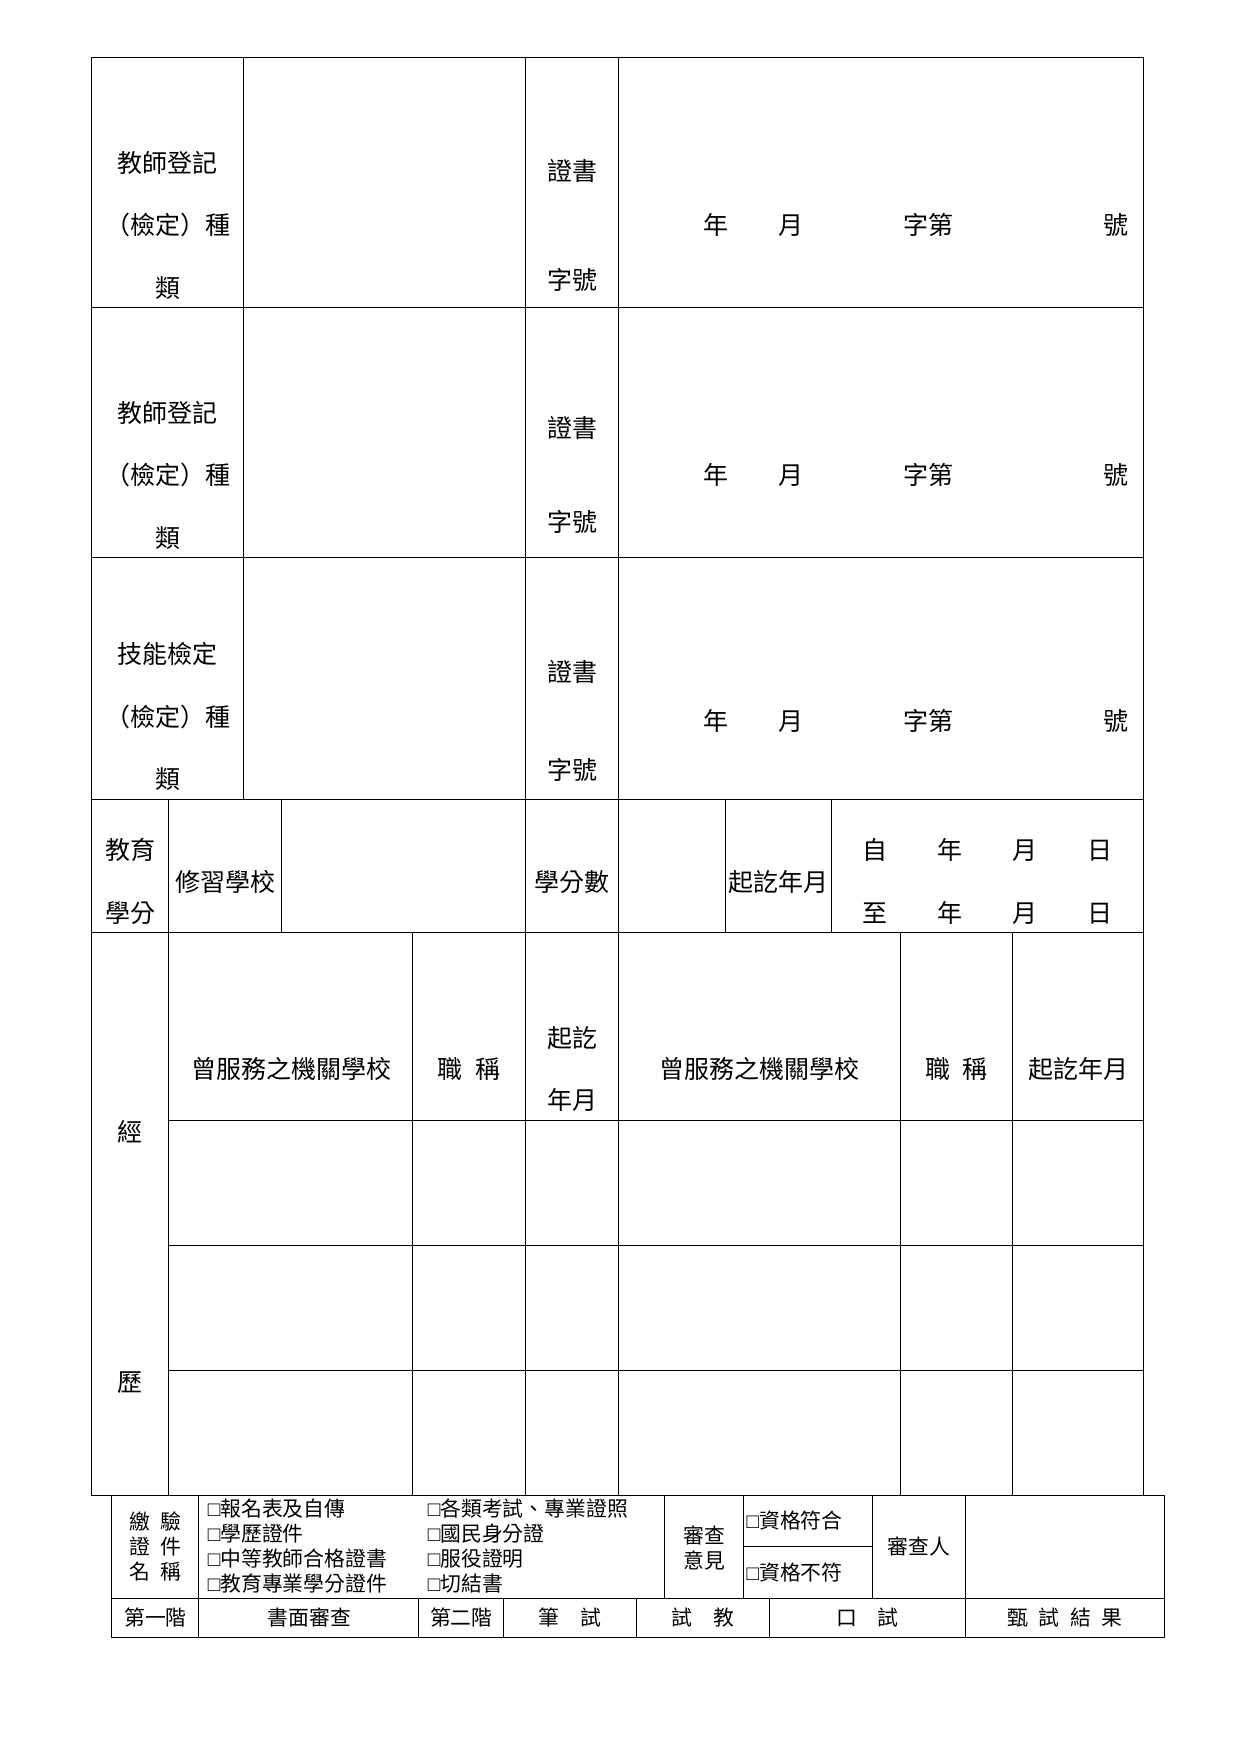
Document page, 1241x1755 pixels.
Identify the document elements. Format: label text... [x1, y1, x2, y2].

table_cell 試 教 [637, 1599, 769, 1637]
table_cell [91, 1496, 111, 1546]
table_cell [1013, 1371, 1143, 1495]
table_cell 繳 驗 證 件 名 稱 [112, 1496, 198, 1598]
table_cell 口 試 [770, 1599, 965, 1637]
table_cell [619, 1246, 900, 1370]
table_cell [1144, 932, 1164, 1120]
table_cell [1144, 307, 1164, 557]
table_cell [244, 558, 525, 799]
table_cell [1013, 1246, 1143, 1370]
table_cell 年 月 字第 號 [619, 558, 1143, 799]
table_cell 教育學分 [92, 800, 168, 932]
table_cell [619, 1371, 900, 1495]
table_cell [413, 1371, 525, 1495]
table_cell [413, 1246, 525, 1370]
table_cell □各類考試、專業證照 □國民身分證 □服役證明 □切結書 [419, 1496, 664, 1598]
table_cell □資格不符 [744, 1547, 872, 1598]
table_cell [1144, 57, 1164, 307]
table_cell [619, 1121, 900, 1245]
table_cell [526, 1121, 618, 1245]
table_cell □資格符合 [744, 1496, 872, 1546]
table_cell [1144, 1120, 1164, 1245]
table_cell 職 稱 [901, 933, 1012, 1120]
table_cell 起訖 年月 [526, 933, 618, 1120]
table_cell 書面審查 [199, 1599, 418, 1637]
table_cell 自 年 月 日 至 年 月 日 [832, 800, 1143, 932]
table_cell 第二階 [419, 1599, 503, 1637]
table_cell [1013, 1121, 1143, 1245]
table_cell [901, 1121, 1012, 1245]
table_cell 第一階 [112, 1599, 198, 1637]
table_cell [526, 1246, 618, 1370]
table_cell 曾服務之機關學校 [169, 933, 412, 1120]
table_cell 曾服務之機關學校 [619, 933, 900, 1120]
table_cell 審查 意見 [665, 1496, 743, 1598]
table_cell [966, 1496, 1164, 1598]
table_cell [526, 1371, 618, 1495]
table_cell 證書 字號 [526, 558, 618, 799]
table_cell [1144, 1245, 1164, 1370]
table_cell [413, 1121, 525, 1245]
table_cell 起訖年月 [726, 800, 831, 932]
table_cell 證書 字號 [526, 58, 618, 307]
table_cell [169, 1371, 412, 1495]
table_cell [244, 58, 525, 307]
table_cell [1144, 1370, 1164, 1495]
table_cell 修習學校 [169, 800, 281, 932]
table_cell [169, 1246, 412, 1370]
table_cell [1144, 799, 1164, 932]
table_cell [282, 800, 525, 932]
table_cell 筆 試 [504, 1599, 636, 1637]
table_cell 學分數 [526, 800, 618, 932]
table_cell [244, 308, 525, 557]
table_cell 經 歷 [92, 933, 168, 1495]
table_cell 年 月 字第 號 [619, 58, 1143, 307]
table_cell [169, 1121, 412, 1245]
table_cell 證書 字號 [526, 308, 618, 557]
table_cell 起訖年月 [1013, 933, 1143, 1120]
table_cell 技能檢定 （檢定）種類 [92, 558, 243, 799]
table_cell [91, 1546, 111, 1598]
table_cell 年 月 字第 號 [619, 308, 1143, 557]
table_cell [901, 1246, 1012, 1370]
table_cell [619, 800, 725, 932]
table_cell 甄 試 結 果 [966, 1599, 1164, 1637]
table_cell 職 稱 [413, 933, 525, 1120]
table_cell [91, 1598, 111, 1637]
table_cell [901, 1371, 1012, 1495]
table_cell 教師登記 （檢定）種類 [92, 308, 243, 557]
table_cell [1144, 557, 1164, 799]
table_cell □報名表及自傳 □學歷證件 □中等教師合格證書 □教育專業學分證件 [199, 1496, 419, 1598]
table_cell 教師登記 （檢定）種類 [92, 58, 243, 307]
table_cell 審查人 [873, 1496, 965, 1598]
